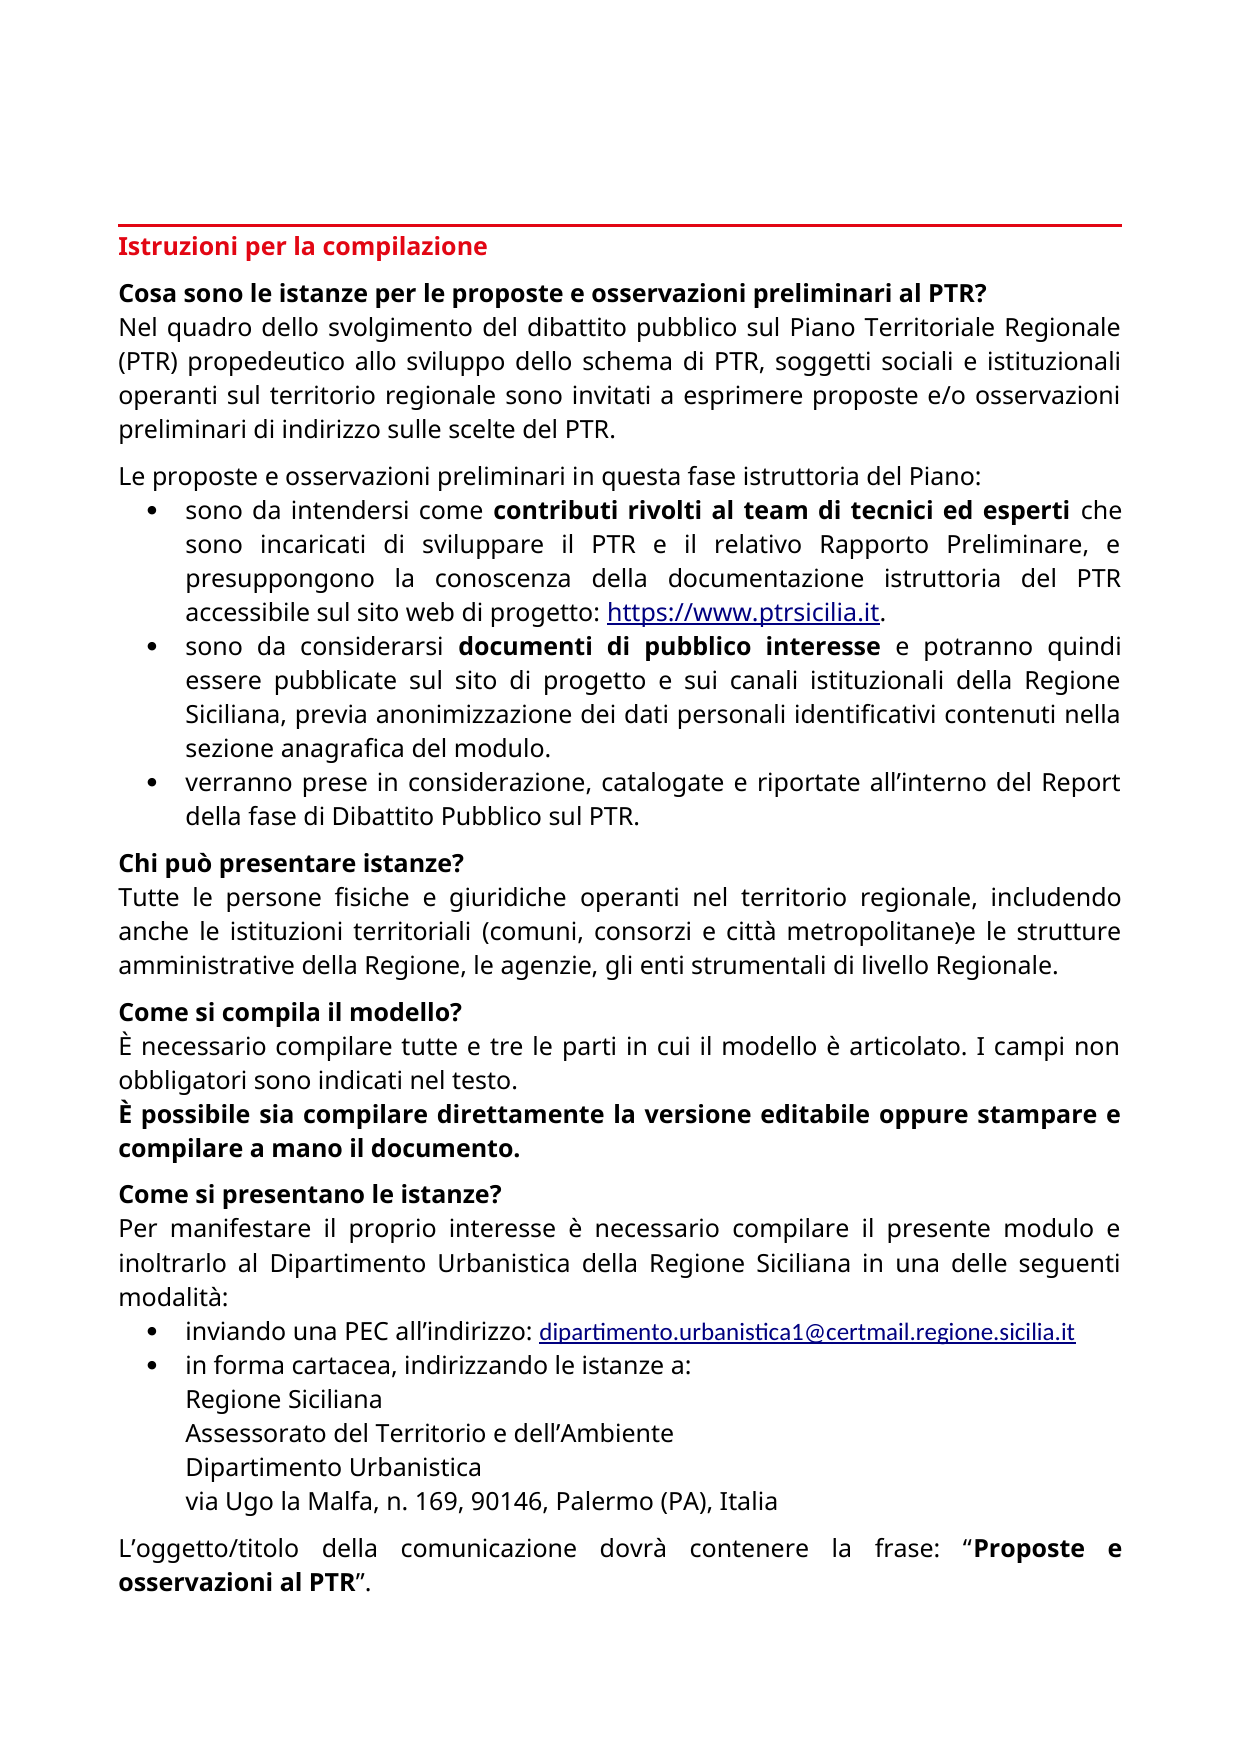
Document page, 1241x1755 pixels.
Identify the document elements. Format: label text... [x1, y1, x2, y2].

list verranno prese in considerazione, catalogate e riportate all’interno del Report della fase di Dibattito Pubblico sul PTR. [148, 765, 1122, 833]
list Dipartimento Urbanistica [185, 1449, 1122, 1484]
subtitle Istruzioni per la compilazione [118, 227, 1122, 263]
text È necessario compilare tutte e tre le parti in cui il modello è articolato. I campi non obbligatori sono indicati nel testo. [118, 1028, 1122, 1096]
text Nel quadro dello svolgimento del dibattito pubblico sul Piano Territoriale Regionale (PTR) propedeutico allo sviluppo dello schema di PTR, soggetti sociali e istituzionali operanti sul territorio regionale sono invitati a esprimere proposte e/o osservazioni preliminari di indirizzo sulle scelte del PTR. [118, 309, 1122, 446]
list in forma cartacea, indirizzando le istanze a: [148, 1347, 1122, 1381]
text Come si compila il modello? [118, 994, 1122, 1028]
list sono da considerarsi documenti di pubblico interesse e potranno quindi essere pubblicate sul sito di progetto e sui canali istituzionali della Regione Siciliana, previa anonimizzazione dei dati personali identificativi contenuti nella sezione anagrafica del modulo. [148, 629, 1122, 765]
text L’oggetto/titolo della comunicazione dovrà contenere la frase: “Proposte e osservazioni al PTR”. [118, 1530, 1122, 1598]
text Cosa sono le istanze per le proposte e osservazioni preliminari al PTR? [118, 276, 1122, 309]
list Assessorato del Territorio e dell’Ambiente [185, 1416, 1122, 1449]
list sono da intendersi come contributi rivolti al team di tecnici ed esperti che sono incaricati di sviluppare il PTR e il relativo Rapporto Preliminare, e presuppongono la conoscenza della documentazione istruttoria del PTR accessibile sul sito web di progetto: https://www.ptrsicilia.it. [148, 492, 1122, 629]
text È possibile sia compilare direttamente la versione editabile oppure stampare e compilare a mano il documento. [118, 1096, 1122, 1164]
text Per manifestare il proprio interesse è necessario compilare il presente modulo e inoltrarlo al Dipartimento Urbanistica della Regione Siciliana in una delle seguenti modalità: [118, 1211, 1122, 1313]
text Chi può presentare istanze? [118, 846, 1122, 879]
list via Ugo la Malfa, n. 169, 90146, Palermo (PA), Italia [185, 1484, 1122, 1518]
text Come si presentano le istanze? [118, 1177, 1122, 1211]
list inviando una PEC all’indirizzo: dipartimento.urbanistica1@certmail.regione.sicilia.it [148, 1313, 1122, 1347]
list Regione Siciliana [185, 1381, 1122, 1416]
text Le proposte e osservazioni preliminari in questa fase istruttoria del Piano: [118, 458, 1122, 492]
text Tutte le persone fisiche e giuridiche operanti nel territorio regionale, includendo anche le istituzioni territoriali (comuni, consorzi e città metropolitane)e le strutture amministrative della Regione, le agenzie, gli enti strumentali di livello Regionale. [118, 879, 1122, 982]
